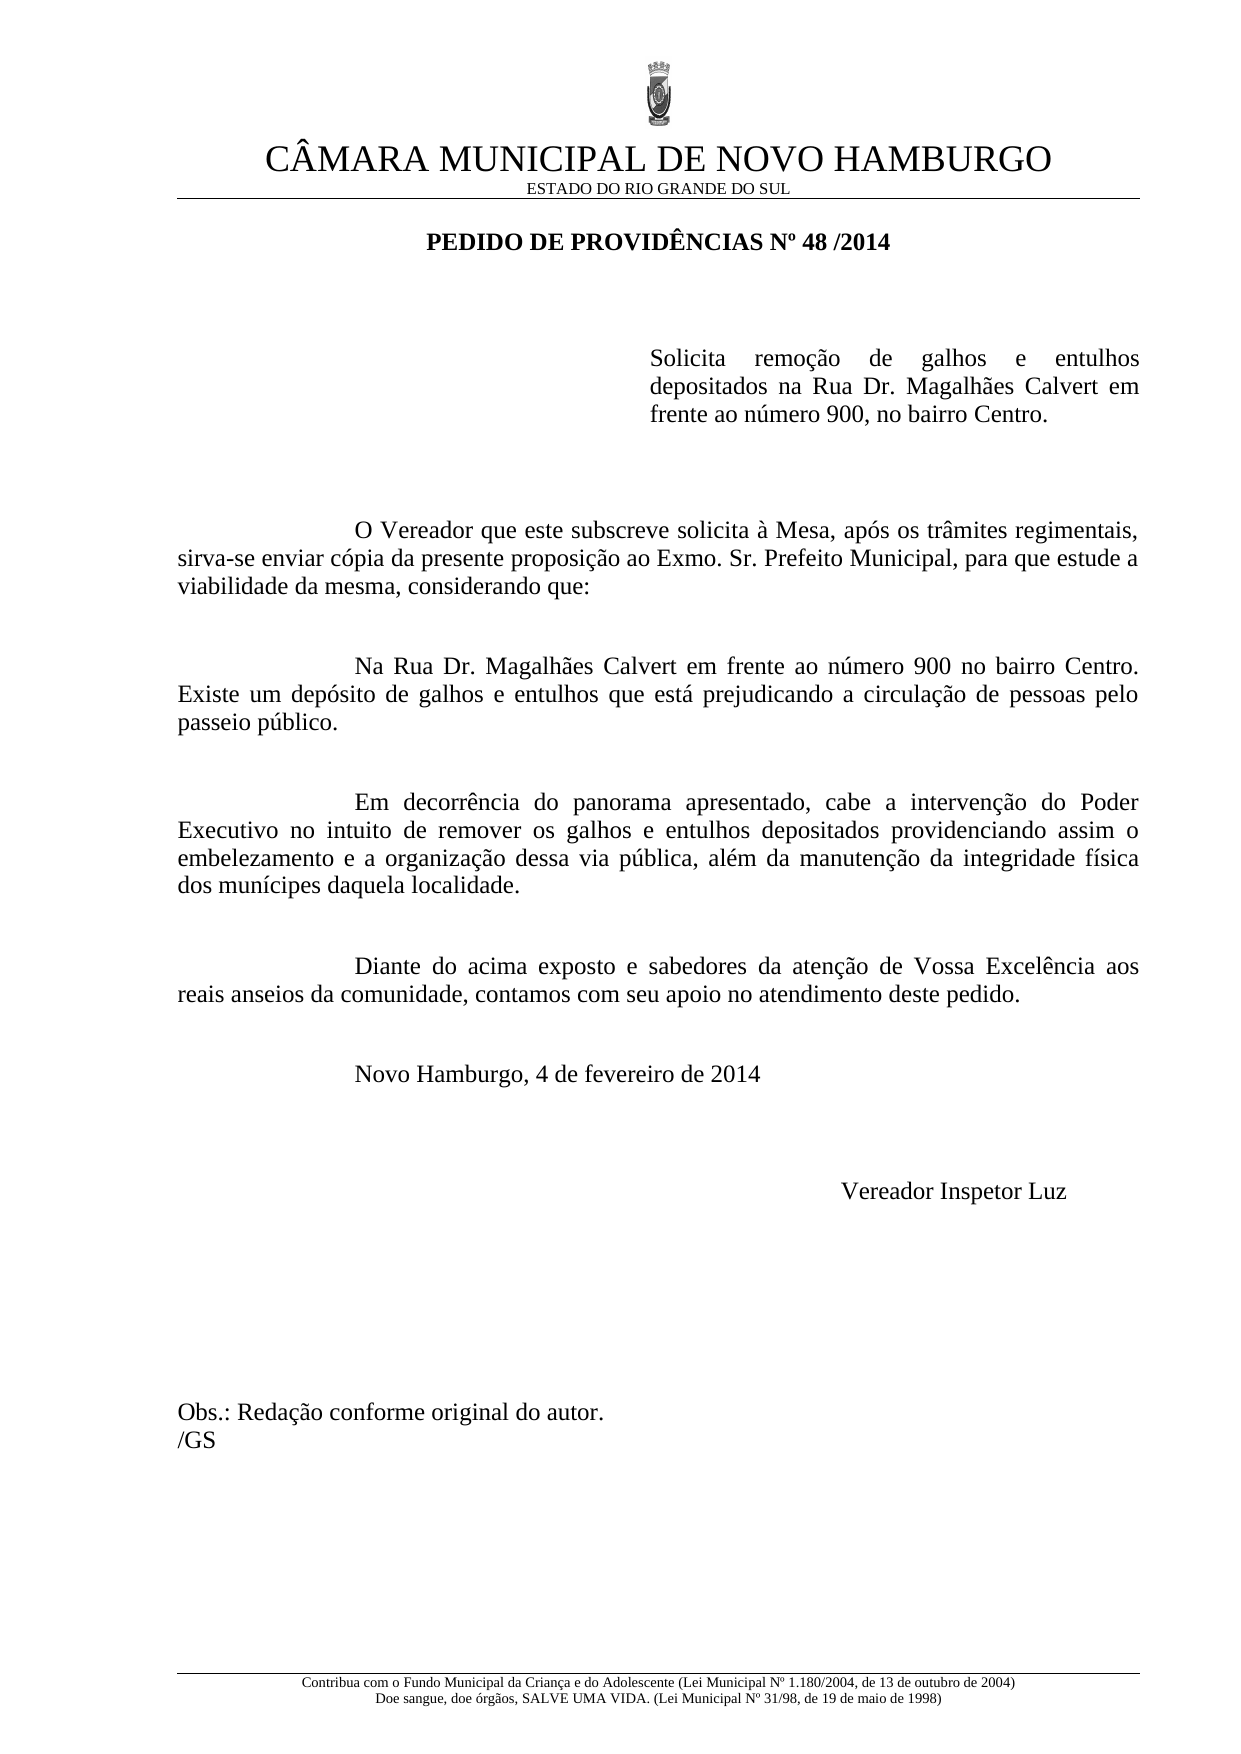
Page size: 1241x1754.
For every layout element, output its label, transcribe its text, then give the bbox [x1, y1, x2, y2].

text Em decorrência do panorama apresentado, cabe a intervenção do Poder Executivo no intuito de remover os galhos e entulhos depositados providenciando assim o embelezamento e a organização dessa via pública, além da manutenção da integridade física dos munícipes daquela localidade. [177, 788, 1140, 899]
text /GS [177, 1426, 1140, 1454]
text Obs.: Redação conforme original do autor. [177, 1398, 1140, 1426]
text O Vereador que este subscreve solicita à Mesa, após os trâmites regimentais, sirva-se enviar cópia da presente proposição ao Exmo. Sr. Prefeito Municipal, para que estude a viabilidade da mesma, considerando que: [177, 516, 1140, 599]
text Diante do acima exposto e sabedores da atenção de Vossa Excelência aos reais anseios da comunidade, contamos com seu apoio no atendimento deste pedido. [177, 952, 1140, 1008]
text Na Rua Dr. Magalhães Calvert em frente ao número 900 no bairro Centro. Existe um depósito de galhos e entulhos que está prejudicando a circulação de pessoas pelo passeio público. [177, 652, 1140, 736]
text PEDIDO DE PROVIDÊNCIAS Nº 48 /2014 [177, 228, 1140, 256]
text Solicita remoção de galhos e entulhos depositados na Rua Dr. Magalhães Calvert em frente ao número 900, no bairro Centro. [649, 344, 1140, 428]
text Vereador Inspetor Luz [768, 1177, 1140, 1204]
text Novo Hamburgo, 4 de fevereiro de 2014 [177, 1061, 1140, 1088]
